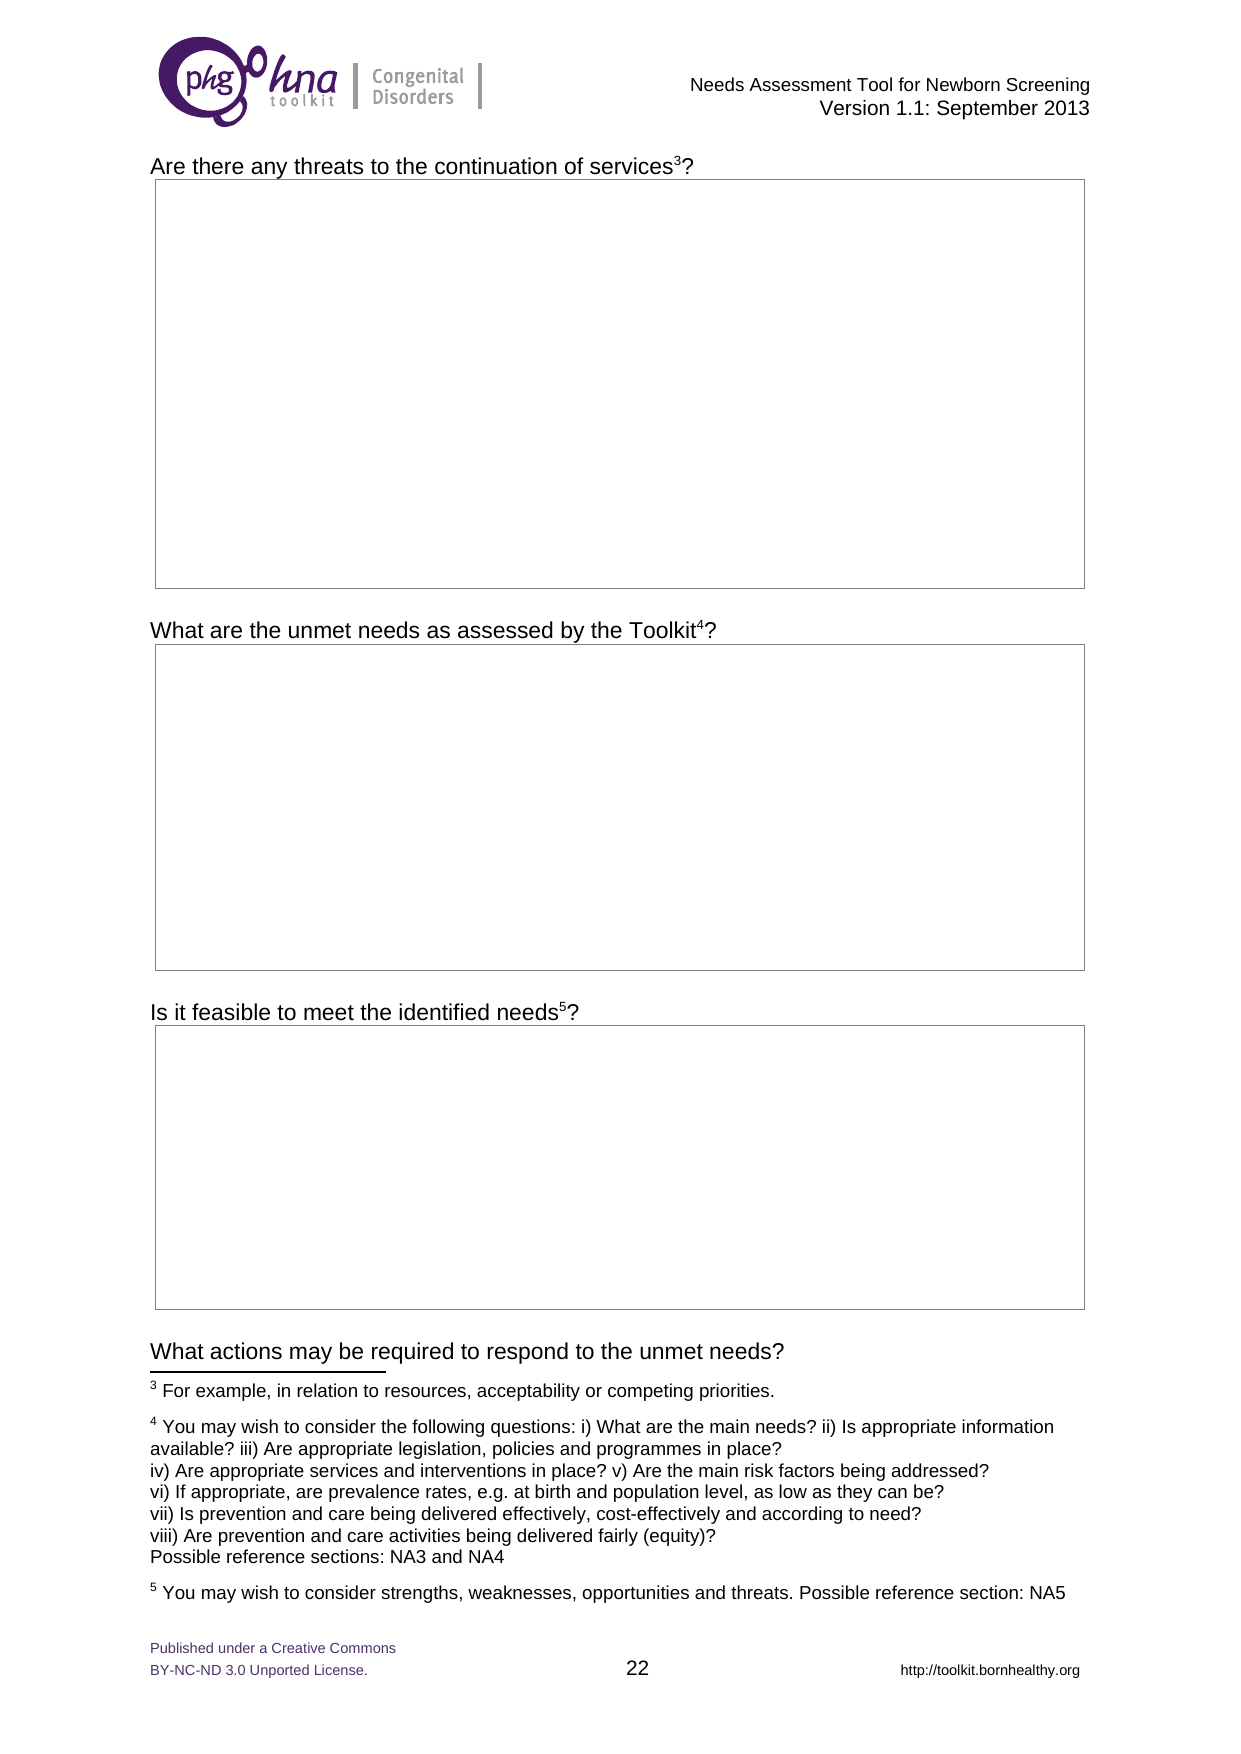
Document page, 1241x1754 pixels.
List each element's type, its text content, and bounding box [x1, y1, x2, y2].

subtitle What are the unmet needs as assessed by the Toolkit? [150, 614, 1090, 644]
subtitle What actions may be required to respond to the unmet needs? [150, 1335, 1090, 1364]
text vii) Is prevention and care being delivered effectively, cost-effectively and according to need? [150, 1503, 1090, 1524]
text For example, in relation to resources, acceptability or competing priorities. [150, 1378, 1090, 1402]
text You may wish to consider strengths, weaknesses, opportunities and threats. Possible reference section: NA5 [150, 1580, 1090, 1604]
subtitle Are there any threats to the continuation of services? [150, 150, 1090, 179]
text vi) If appropriate, are prevalence rates, e.g. at birth and population level, as low as they can be? [150, 1481, 1090, 1503]
text Possible reference sections: NA3 and NA4 [150, 1546, 1090, 1567]
subtitle Is it feasible to meet the identified needs? [150, 996, 1090, 1025]
text viii) Are prevention and care activities being delivered fairly (equity)? [150, 1524, 1090, 1546]
text You may wish to consider the following questions: i) What are the main needs? ii) Is appropriate information available? iii) Are appropriate legislation, policies and programmes in place? [150, 1414, 1090, 1460]
text iv) Are appropriate services and interventions in place? v) Are the main risk factors being addressed? [150, 1460, 1090, 1481]
